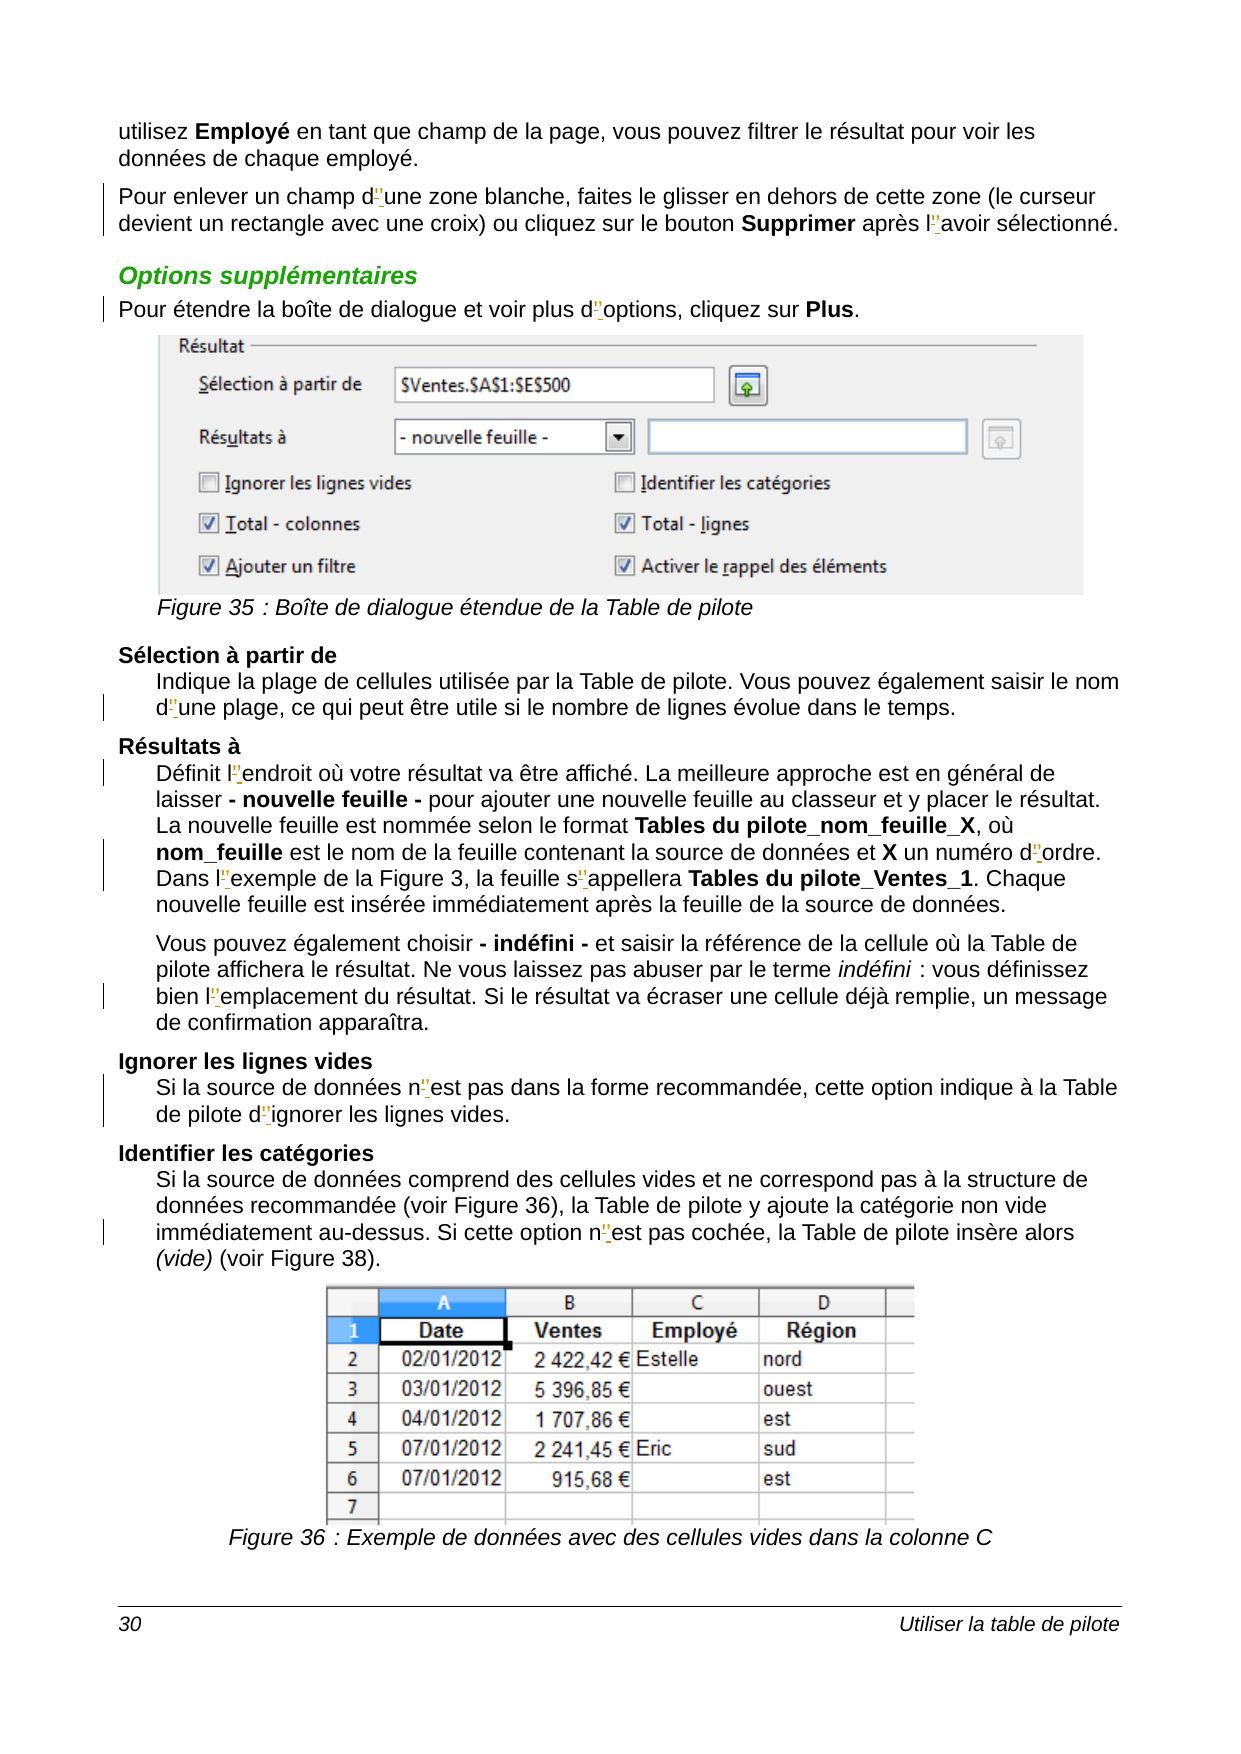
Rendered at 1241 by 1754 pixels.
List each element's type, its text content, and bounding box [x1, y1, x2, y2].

text Ignorer les lignes vides [118, 1048, 1122, 1074]
text Figure 35 : Boîte de dialogue étendue de la Table de pilote [157, 595, 1083, 621]
picture [157, 335, 1084, 595]
text Indique la plage de cellules utilisée par la Table de pilote. Vous pouvez également saisir le nom d’une plage, ce qui peut être utile si le nombre de lignes évolue dans le temps. [156, 668, 1122, 721]
text Figure 36 : Exemple de données avec des cellules vides dans la colonne C [228, 1284, 1012, 1551]
text Pour enlever un champ d’une zone blanche, faites le glisser en dehors de cette zone (le curseur devient un rectangle avec une croix) ou cliquez sur le bouton Supprimer après l’avoir sélectionné. [118, 183, 1122, 236]
picture [325, 1283, 915, 1525]
text utilisez Employé en tant que champ de la page, vous pouvez filtrer le résultat pour voir les données de chaque employé. [118, 118, 1122, 171]
text Si la source de données n’est pas dans la forme recommandée, cette option indique à la Table de pilote d’ignorer les lignes vides. [156, 1074, 1122, 1127]
text Si la source de données comprend des cellules vides et ne correspond pas à la structure de données recommandée (voir Figure 36), la Table de pilote y ajoute la catégorie non vide immédiatement au-dessus. Si cette option n’est pas cochée, la Table de pilote insère alors (vide) (voir Figure 38). [156, 1166, 1122, 1271]
text Sélection à partir de [118, 642, 1122, 668]
subtitle Options supplémentaires [118, 261, 1122, 290]
text Vous pouvez également choisir - indéfini - et saisir la référence de la cellule où la Table de pilote affichera le résultat. Ne vous laissez pas abuser par le terme indéfini : vous définissez bien l’emplacement du résultat. Si le résultat va écraser une cellule déjà remplie, un message de confirmation apparaîtra. [156, 930, 1122, 1036]
text Définit l’endroit où votre résultat va être affiché. La meilleure approche est en général de laisser - nouvelle feuille - pour ajouter une nouvelle feuille au classeur et y placer le résultat. La nouvelle feuille est nommée selon le format Tables du pilote_nom_feuille_X, où nom_feuille est le nom de la feuille contenant la source de données et X un numéro d’ordre. Dans l’exemple de la Figure 3, la feuille s’appellera Tables du pilote_Ventes_1. Chaque nouvelle feuille est insérée immédiatement après la feuille de la source de données. [156, 759, 1122, 918]
text Résultats à [118, 733, 1122, 759]
text Pour étendre la boîte de dialogue et voir plus d’options, cliquez sur Plus. [118, 296, 1122, 322]
text Identifier les catégories [118, 1139, 1122, 1166]
